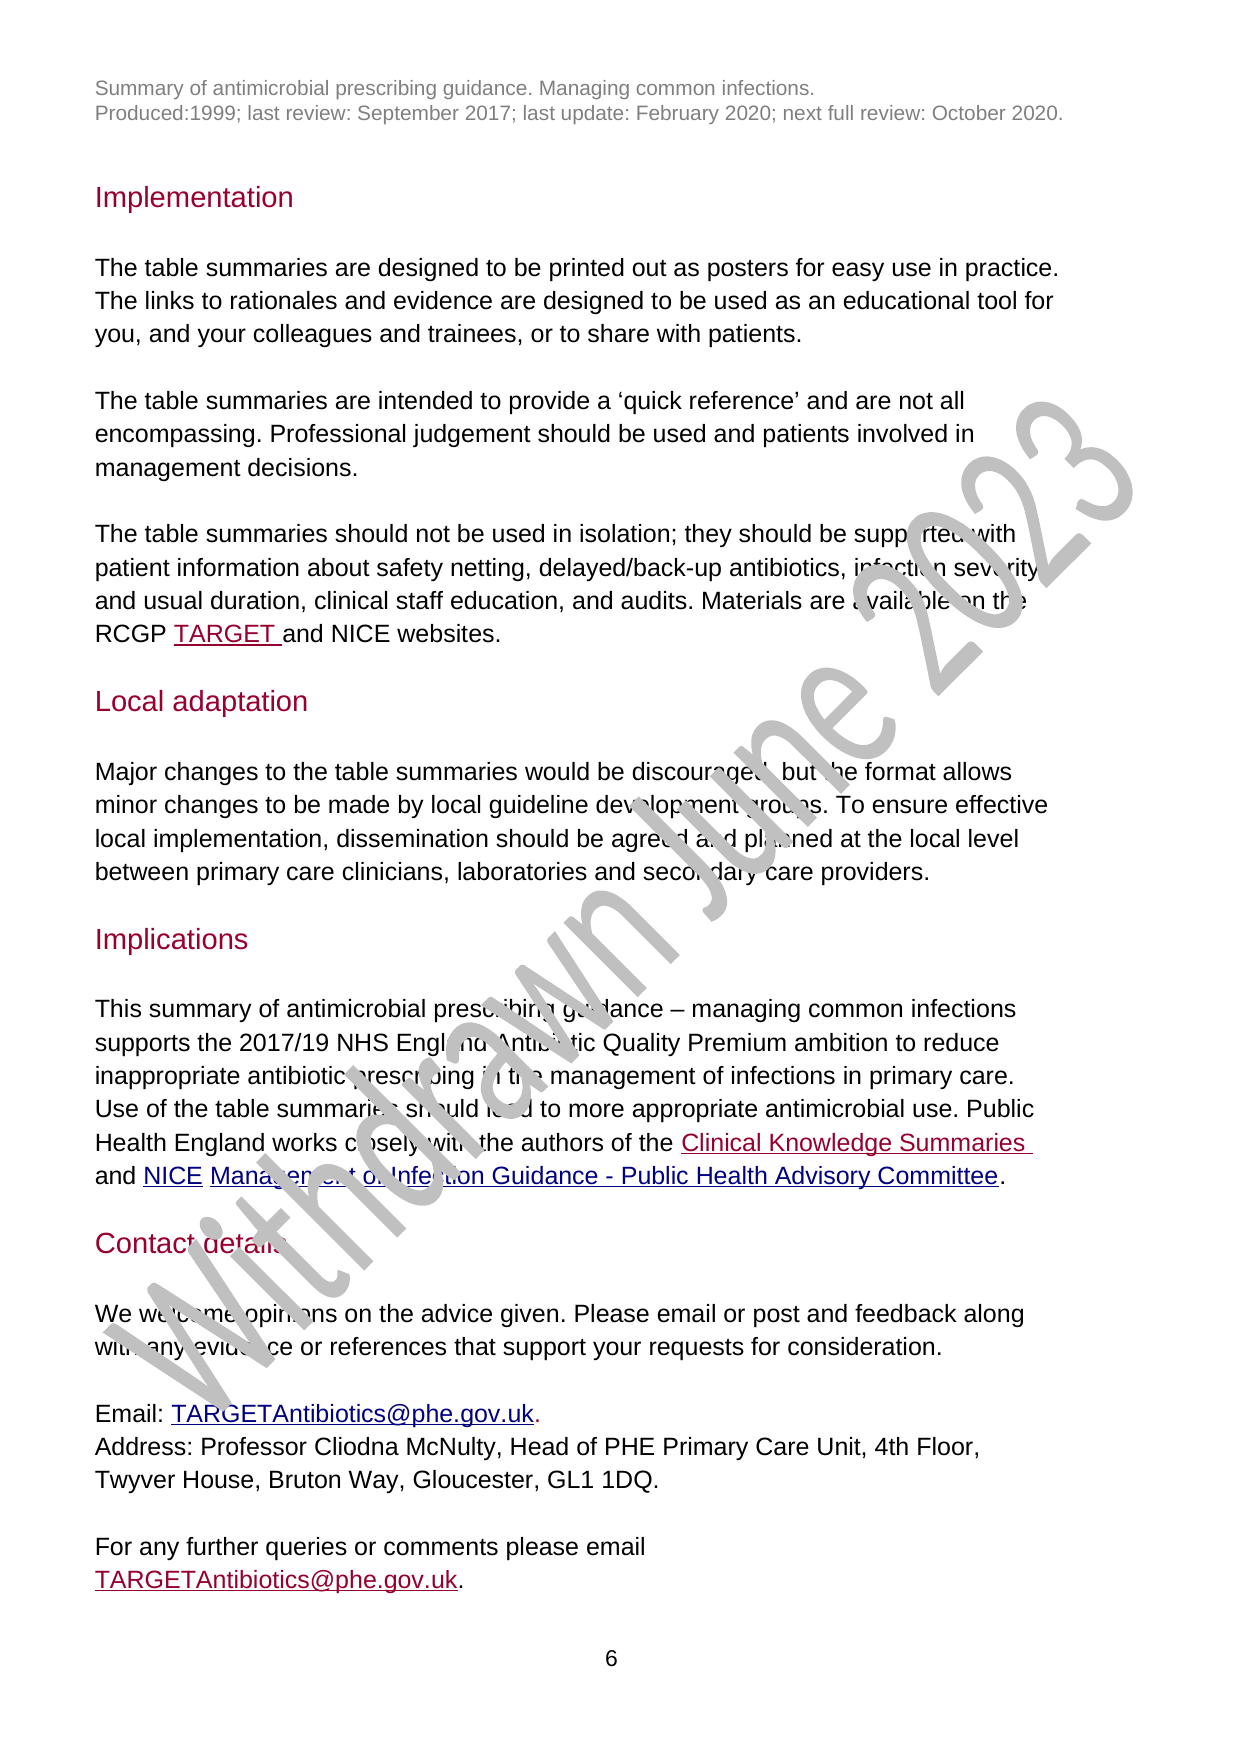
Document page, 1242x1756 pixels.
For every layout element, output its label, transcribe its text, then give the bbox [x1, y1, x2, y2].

subtitle [645, 919, 1147, 957]
text We welcome opinions on the advice given. Please email or post and feedback along with any evidence or references that support your requests for consideration. [175, 1294, 247, 1340]
subtitle Local adaptation [94, 682, 808, 719]
text For any further queries or comments please email TARGETAntibiotics@phe.gov.uk. [94, 1527, 1064, 1594]
text Address: Professor Cliodna McNulty, Head of PHE Primary Care Unit, 4th Floor, Twyver House, Bruton Way, Gloucester, GL1 1DQ. [94, 1427, 1064, 1494]
subtitle [591, 919, 662, 957]
subtitle Contact details [278, 1223, 353, 1261]
text The table summaries should not be used in isolation; they should be supported with patient information about safety netting, delayed/back-up antibiotics, infection severity and usual duration, clinical staff education, and audits. Materials are available on the RCGP TARGET and NICE websites. [94, 515, 1064, 648]
text The table summaries are intended to provide a ‘quick reference’ and are not all encompassing. Professional judgement should be used and patients involved in management decisions. [94, 381, 1064, 481]
text The table summaries are designed to be printed out as posters for easy use in practice. The links to rationales and evidence are designed to be used as an educational tool for you, and your colleagues and trainees, or to share with patients. [94, 248, 1064, 348]
subtitle Contact details [94, 1223, 207, 1261]
subtitle Contact details [247, 1242, 286, 1261]
subtitle [814, 682, 851, 718]
text We welcome opinions on the advice given. Please email or post and feedback along with any evidence or references that support your requests for consideration. [234, 1294, 1064, 1361]
text Major changes to the table summaries would be discouraged, but the format allows minor changes to be made by local guideline development groups. To ensure effective local implementation, dissemination should be agreed and planned at the local level between primary care clinicians, laboratories and secondary care providers. [94, 752, 1064, 886]
subtitle Implications [94, 919, 596, 957]
text This summary of antimicrobial prescribing guidance – managing common infections supports the 2017/19 NHS England Antibiotic Quality Premium ambition to reduce inappropriate antibiotic prescribing in the management of infections in primary care. Use of the table summaries should lead to more appropriate antimicrobial use. Public Health England works closely with the authors of the Clinical Knowledge Summaries and NICE Management of Infection Guidance - Public Health Advisory Committee. [94, 990, 1064, 1190]
subtitle Contact details [337, 1223, 1147, 1261]
text We welcome opinions on the advice given. Please email or post and feedback along with any evidence or references that support your requests for consideration. [94, 1294, 190, 1361]
subtitle [843, 682, 1147, 719]
subtitle Implementation [94, 177, 1147, 215]
subtitle Contact details [205, 1223, 257, 1261]
text Email: TARGETAntibiotics@phe.gov.uk. [94, 1394, 1064, 1427]
